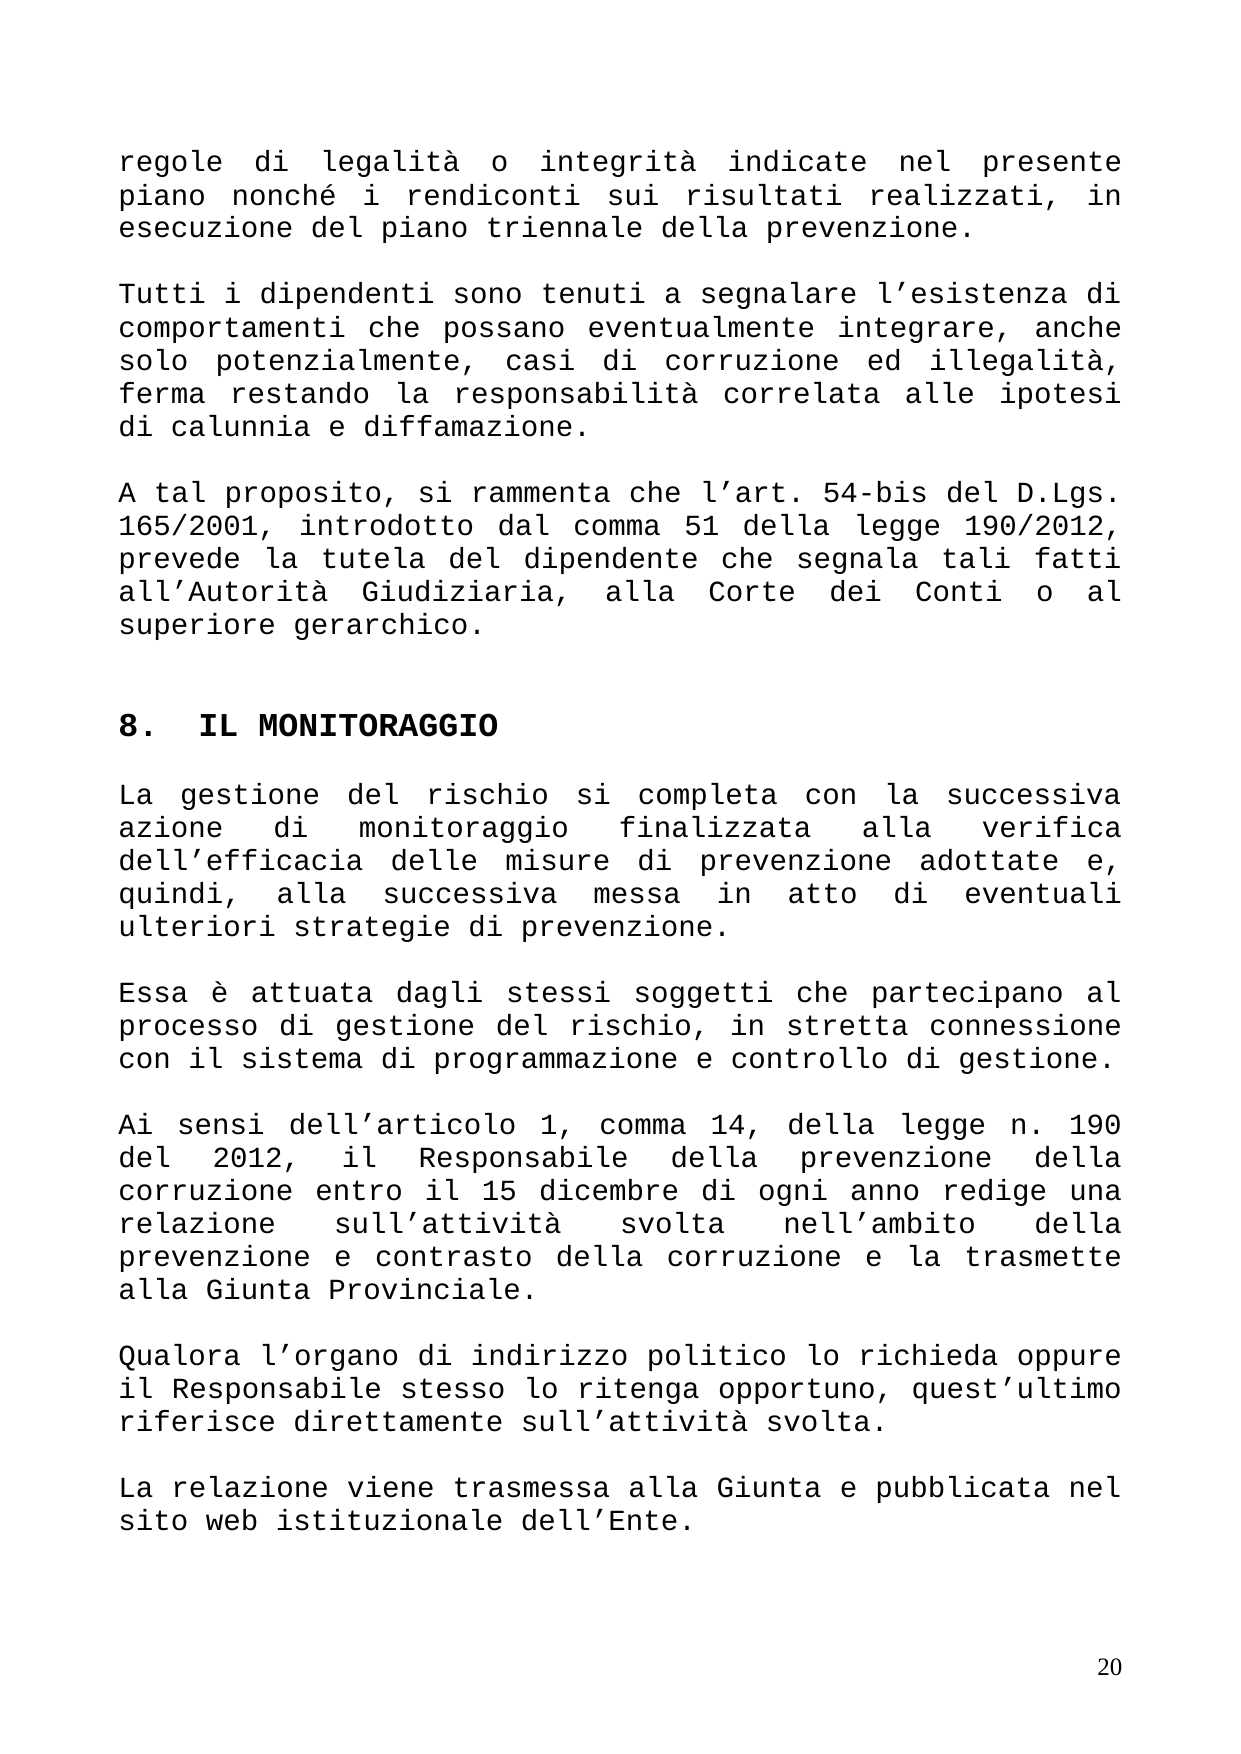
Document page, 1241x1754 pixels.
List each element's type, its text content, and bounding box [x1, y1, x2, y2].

text La relazione viene trasmessa alla Giunta e pubblicata nel sito web istituzionale dell’Ente. [118, 1473, 1122, 1539]
text La gestione del rischio si completa con la successiva azione di monitoraggio finalizzata alla verifica dell’efficacia delle misure di prevenzione adottate e, quindi, alla successiva messa in atto di eventuali ulteriori strategie di prevenzione. [118, 780, 1122, 945]
text Tutti i dipendenti sono tenuti a segnalare l’esistenza di comportamenti che possano eventualmente integrare, anche solo potenzialmente, casi di corruzione ed illegalità, ferma restando la responsabilità correlata alle ipotesi di calunnia e diffamazione. [118, 280, 1122, 445]
text A tal proposito, si rammenta che l’art. 54-bis del D.Lgs. 165/2001, introdotto dal comma 51 della legge 190/2012, prevede la tutela del dipendente che segnala tali fatti all’Autorità Giudiziaria, alla Corte dei Conti o al superiore gerarchico. [118, 478, 1122, 643]
text Ai sensi dell’articolo 1, comma 14, della legge n. 190 del 2012, il Responsabile della prevenzione della corruzione entro il 15 dicembre di ogni anno redige una relazione sull’attività svolta nell’ambito della prevenzione e contrasto della corruzione e la trasmette alla Giunta Provinciale. [118, 1110, 1122, 1308]
text regole di legalità o integrità indicate nel presente piano nonché i rendiconti sui risultati realizzati, in esecuzione del piano triennale della prevenzione. [118, 148, 1122, 247]
text 8. IL MONITORAGGIO [118, 709, 1122, 747]
text Essa è attuata dagli stessi soggetti che partecipano al processo di gestione del rischio, in stretta connessione con il sistema di programmazione e controllo di gestione. [118, 978, 1122, 1077]
text Qualora l’organo di indirizzo politico lo richieda oppure il Responsabile stesso lo ritenga opportuno, quest’ultimo riferisce direttamente sull’attività svolta. [118, 1341, 1122, 1440]
